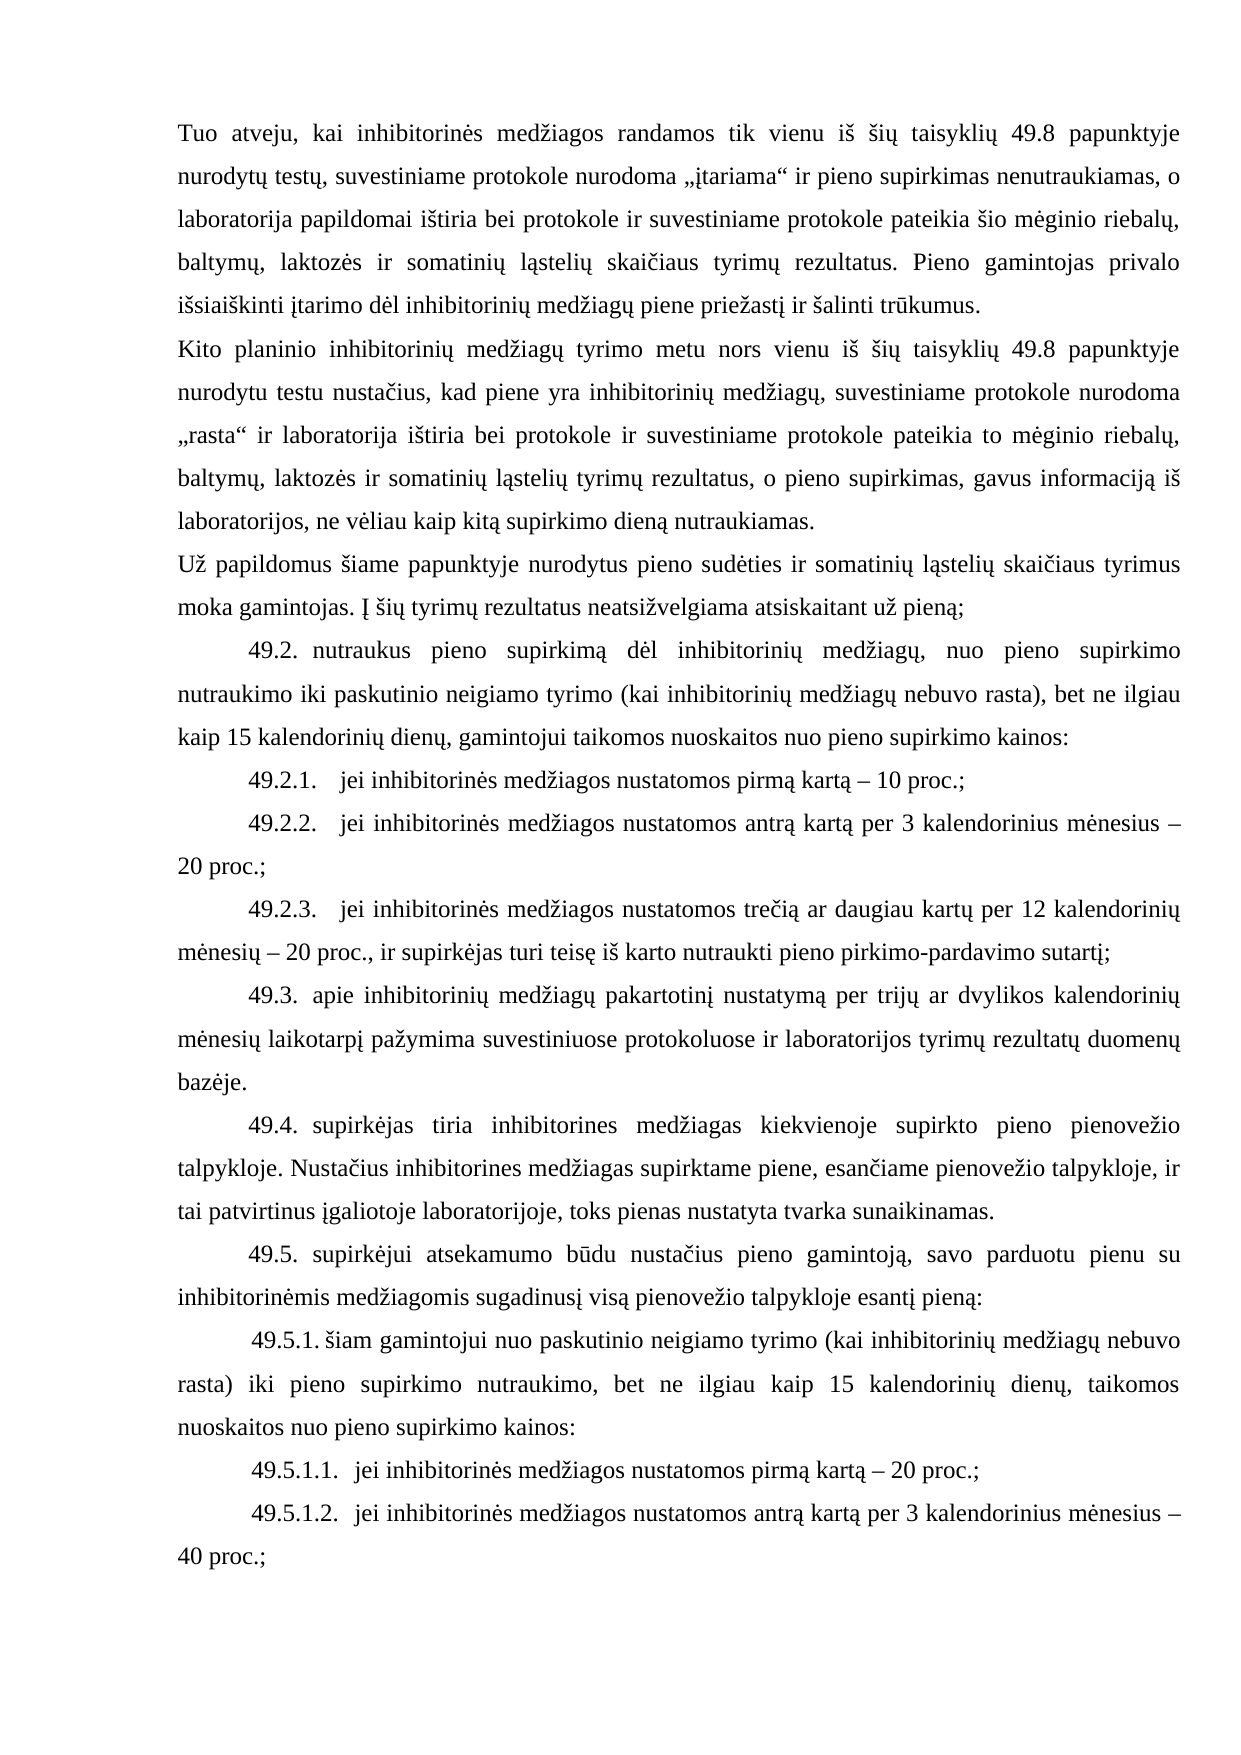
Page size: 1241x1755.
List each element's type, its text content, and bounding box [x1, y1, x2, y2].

text 49.5.1.1. jei inhibitorinės medžiagos nustatomos pirmą kartą – 20 proc.; [177, 1455, 1181, 1484]
text 49.2.3. jei inhibitorinės medžiagos nustatomos trečią ar daugiau kartų per 12 kalendorinių mėnesių – 20 proc., ir supirkėjas turi teisę iš karto nutraukti pieno pirkimo-pardavimo sutartį; [177, 894, 1181, 966]
text Už papildomus šiame papunktyje nurodytus pieno sudėties ir somatinių ląstelių skaičiaus tyrimus moka gamintojas. Į šių tyrimų rezultatus neatsižvelgiama atsiskaitant už pieną; [177, 549, 1181, 621]
text 49.5.1. šiam gamintojui nuo paskutinio neigiamo tyrimo (kai inhibitorinių medžiagų nebuvo rasta) iki pieno supirkimo nutraukimo, bet ne ilgiau kaip 15 kalendorinių dienų, taikomos nuoskaitos nuo pieno supirkimo kainos: [177, 1326, 1181, 1441]
text 49.2. nutraukus pieno supirkimą dėl inhibitorinių medžiagų, nuo pieno supirkimo nutraukimo iki paskutinio neigiamo tyrimo (kai inhibitorinių medžiagų nebuvo rasta), bet ne ilgiau kaip 15 kalendorinių dienų, gamintojui taikomos nuoskaitos nuo pieno supirkimo kainos: [177, 636, 1181, 751]
text 49.5. supirkėjui atsekamumo būdu nustačius pieno gamintoją, savo parduotu pienu su inhibitorinėmis medžiagomis sugadinusį visą pienovežio talpykloje esantį pieną: [177, 1239, 1181, 1311]
text Kito planinio inhibitorinių medžiagų tyrimo metu nors vienu iš šių taisyklių 49.8 papunktyje nurodytu testu nustačius, kad piene yra inhibitorinių medžiagų, suvestiniame protokole nurodoma „rasta“ ir laboratorija ištiria bei protokole ir suvestiniame protokole pateikia to mėginio riebalų, baltymų, laktozės ir somatinių ląstelių tyrimų rezultatus, o pieno supirkimas, gavus informaciją iš laboratorijos, ne vėliau kaip kitą supirkimo dieną nutraukiamas. [177, 334, 1181, 535]
text 49.2.1. jei inhibitorinės medžiagos nustatomos pirmą kartą – 10 proc.; [177, 765, 1181, 794]
text 49.5.1.2. jei inhibitorinės medžiagos nustatomos antrą kartą per 3 kalendorinius mėnesius – 40 proc.; [177, 1498, 1181, 1570]
text 49.4. supirkėjas tiria inhibitorines medžiagas kiekvienoje supirkto pieno pienovežio talpykloje. Nustačius inhibitorines medžiagas supirktame piene, esančiame pienovežio talpykloje, ir tai patvirtinus įgaliotoje laboratorijoje, toks pienas nustatyta tvarka sunaikinamas. [177, 1110, 1181, 1225]
text Tuo atveju, kai inhibitorinės medžiagos randamos tik vienu iš šių taisyklių 49.8 papunktyje nurodytų testų, suvestiniame protokole nurodoma „įtariama“ ir pieno supirkimas nenutraukiamas, o laboratorija papildomai ištiria bei protokole ir suvestiniame protokole pateikia šio mėginio riebalų, baltymų, laktozės ir somatinių ląstelių skaičiaus tyrimų rezultatus. Pieno gamintojas privalo išsiaiškinti įtarimo dėl inhibitorinių medžiagų piene priežastį ir šalinti trūkumus. [177, 118, 1181, 319]
text 49.2.2. jei inhibitorinės medžiagos nustatomos antrą kartą per 3 kalendorinius mėnesius – 20 proc.; [177, 808, 1181, 880]
text 49.3. apie inhibitorinių medžiagų pakartotinį nustatymą per trijų ar dvylikos kalendorinių mėnesių laikotarpį pažymima suvestiniuose protokoluose ir laboratorijos tyrimų rezultatų duomenų bazėje. [177, 981, 1181, 1096]
